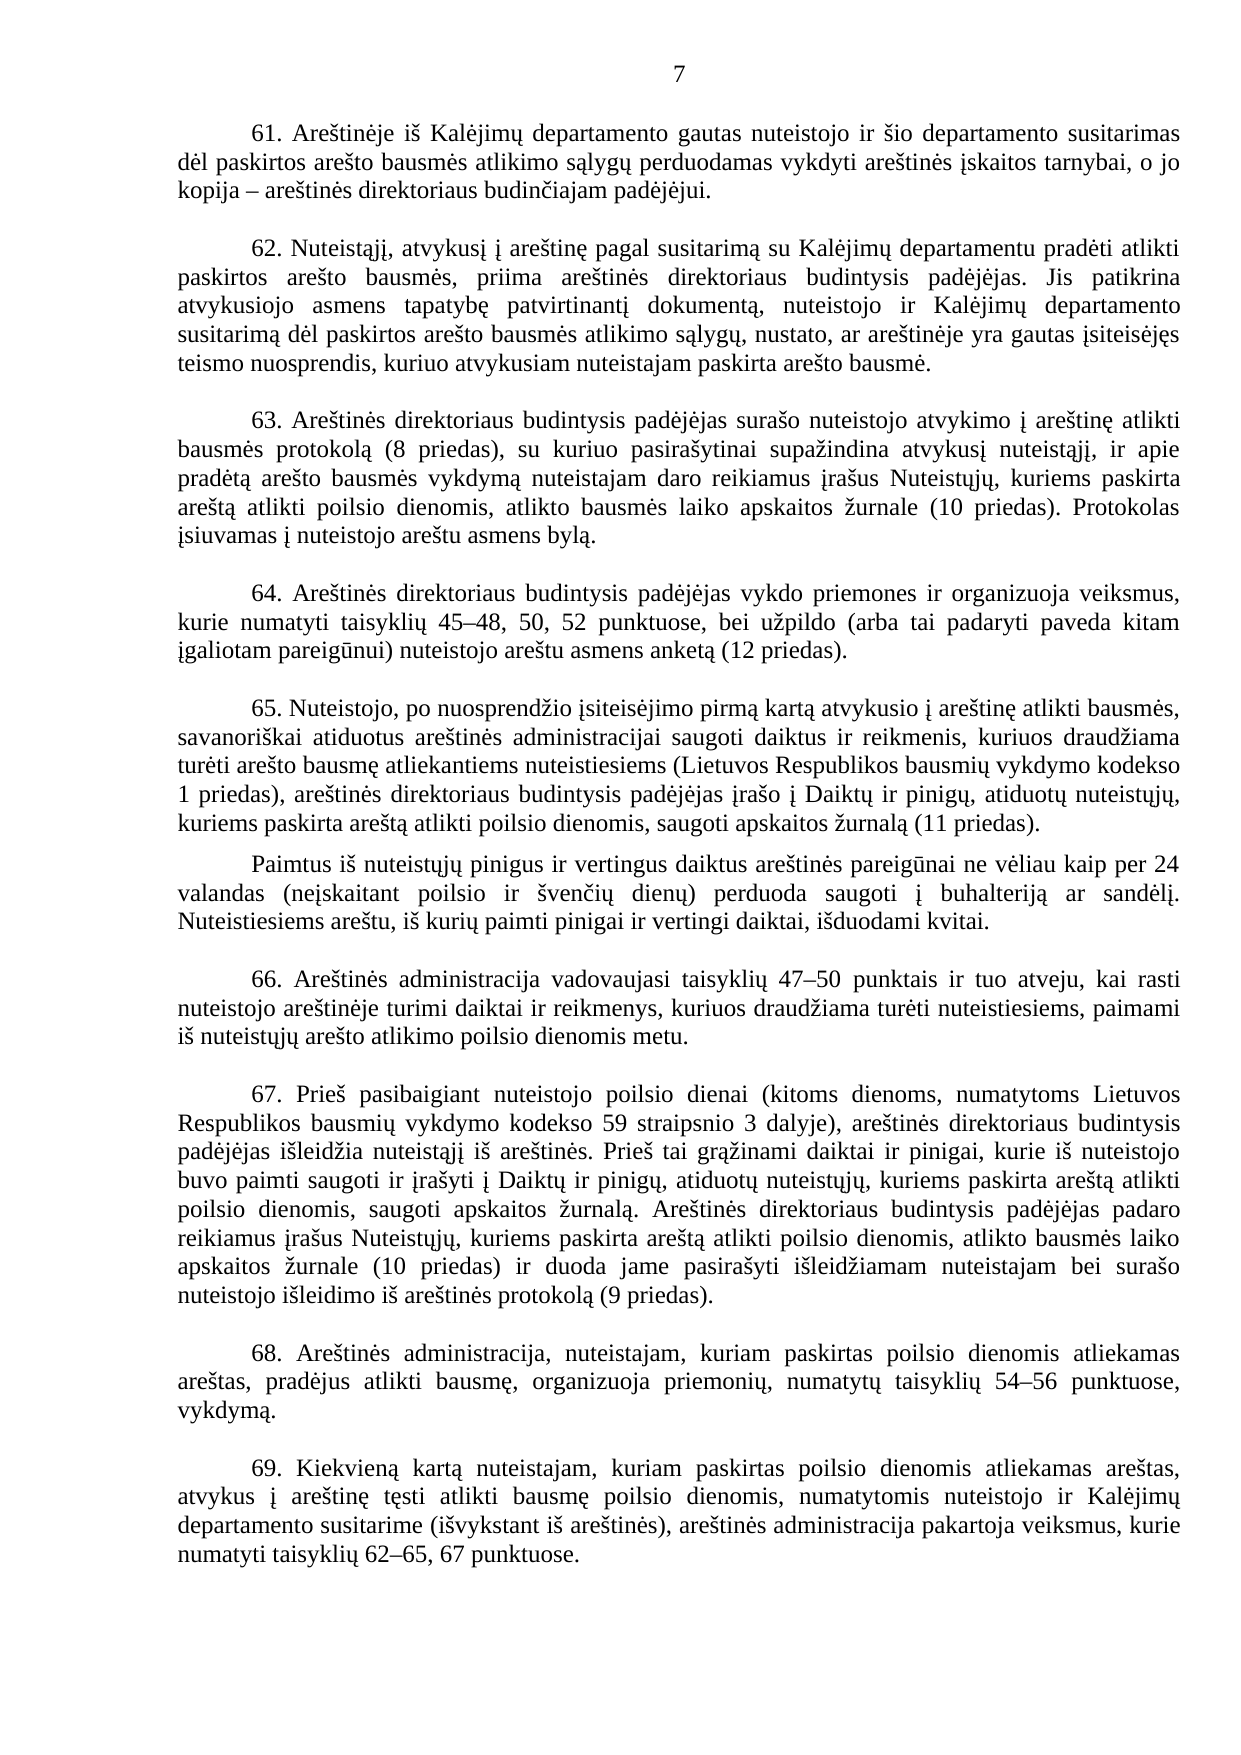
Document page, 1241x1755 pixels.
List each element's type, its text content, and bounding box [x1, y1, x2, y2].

text 63. Areštinės direktoriaus budintysis padėjėjas surašo nuteistojo atvykimo į areštinę atlikti bausmės protokolą (8 priedas), su kuriuo pasirašytinai supažindina atvykusį nuteistąjį, ir apie pradėtą arešto bausmės vykdymą nuteistajam daro reikiamus įrašus Nuteistųjų, kuriems paskirta areštą atlikti poilsio dienomis, atlikto bausmės laiko apskaitos žurnale (10 priedas). Protokolas įsiuvamas į nuteistojo areštu asmens bylą. [177, 406, 1181, 549]
text Paimtus iš nuteistųjų pinigus ir vertingus daiktus areštinės pareigūnai ne vėliau kaip per 24 valandas (neįskaitant poilsio ir švenčių dienų) perduoda saugoti į buhalteriją ar sandėlį. Nuteistiesiems areštu, iš kurių paimti pinigai ir vertingi daiktai, išduodami kvitai. [177, 849, 1181, 935]
text 66. Areštinės administracija vadovaujasi taisyklių 47–50 punktais ir tuo atveju, kai rasti nuteistojo areštinėje turimi daiktai ir reikmenys, kuriuos draudžiama turėti nuteistiesiems, paimami iš nuteistųjų arešto atlikimo poilsio dienomis metu. [177, 964, 1181, 1050]
text 65. Nuteistojo, po nuosprendžio įsiteisėjimo pirmą kartą atvykusio į areštinę atlikti bausmės, savanoriškai atiduotus areštinės administracijai saugoti daiktus ir reikmenis, kuriuos draudžiama turėti arešto bausmę atliekantiems nuteistiesiems (Lietuvos Respublikos bausmių vykdymo kodekso 1 priedas), areštinės direktoriaus budintysis padėjėjas įrašo į Daiktų ir pinigų, atiduotų nuteistųjų, kuriems paskirta areštą atlikti poilsio dienomis, saugoti apskaitos žurnalą (11 priedas). [177, 693, 1181, 837]
text 61. Areštinėje iš Kalėjimų departamento gautas nuteistojo ir šio departamento susitarimas dėl paskirtos arešto bausmės atlikimo sąlygų perduodamas vykdyti areštinės įskaitos tarnybai, o jo kopija – areštinės direktoriaus budinčiajam padėjėjui. [177, 118, 1181, 204]
text 67. Prieš pasibaigiant nuteistojo poilsio dienai (kitoms dienoms, numatytoms Lietuvos Respublikos bausmių vykdymo kodekso 59 straipsnio 3 dalyje), areštinės direktoriaus budintysis padėjėjas išleidžia nuteistąjį iš areštinės. Prieš tai grąžinami daiktai ir pinigai, kurie iš nuteistojo buvo paimti saugoti ir įrašyti į Daiktų ir pinigų, atiduotų nuteistųjų, kuriems paskirta areštą atlikti poilsio dienomis, saugoti apskaitos žurnalą. Areštinės direktoriaus budintysis padėjėjas padaro reikiamus įrašus Nuteistųjų, kuriems paskirta areštą atlikti poilsio dienomis, atlikto bausmės laiko apskaitos žurnale (10 priedas) ir duoda jame pasirašyti išleidžiamam nuteistajam bei surašo nuteistojo išleidimo iš areštinės protokolą (9 priedas). [177, 1079, 1181, 1309]
text 64. Areštinės direktoriaus budintysis padėjėjas vykdo priemones ir organizuoja veiksmus, kurie numatyti taisyklių 45–48, 50, 52 punktuose, bei užpildo (arba tai padaryti paveda kitam įgaliotam pareigūnui) nuteistojo areštu asmens anketą (12 priedas). [177, 578, 1181, 664]
text 69. Kiekvieną kartą nuteistajam, kuriam paskirtas poilsio dienomis atliekamas areštas, atvykus į areštinę tęsti atlikti bausmę poilsio dienomis, numatytomis nuteistojo ir Kalėjimų departamento susitarime (išvykstant iš areštinės), areštinės administracija pakartoja veiksmus, kurie numatyti taisyklių 62–65, 67 punktuose. [177, 1453, 1181, 1568]
text 62. Nuteistąjį, atvykusį į areštinę pagal susitarimą su Kalėjimų departamentu pradėti atlikti paskirtos arešto bausmės, priima areštinės direktoriaus budintysis padėjėjas. Jis patikrina atvykusiojo asmens tapatybę patvirtinantį dokumentą, nuteistojo ir Kalėjimų departamento susitarimą dėl paskirtos arešto bausmės atlikimo sąlygų, nustato, ar areštinėje yra gautas įsiteisėjęs teismo nuosprendis, kuriuo atvykusiam nuteistajam paskirta arešto bausmė. [177, 233, 1181, 377]
text 68. Areštinės administracija, nuteistajam, kuriam paskirtas poilsio dienomis atliekamas areštas, pradėjus atlikti bausmę, organizuoja priemonių, numatytų taisyklių 54–56 punktuose, vykdymą. [177, 1338, 1181, 1424]
